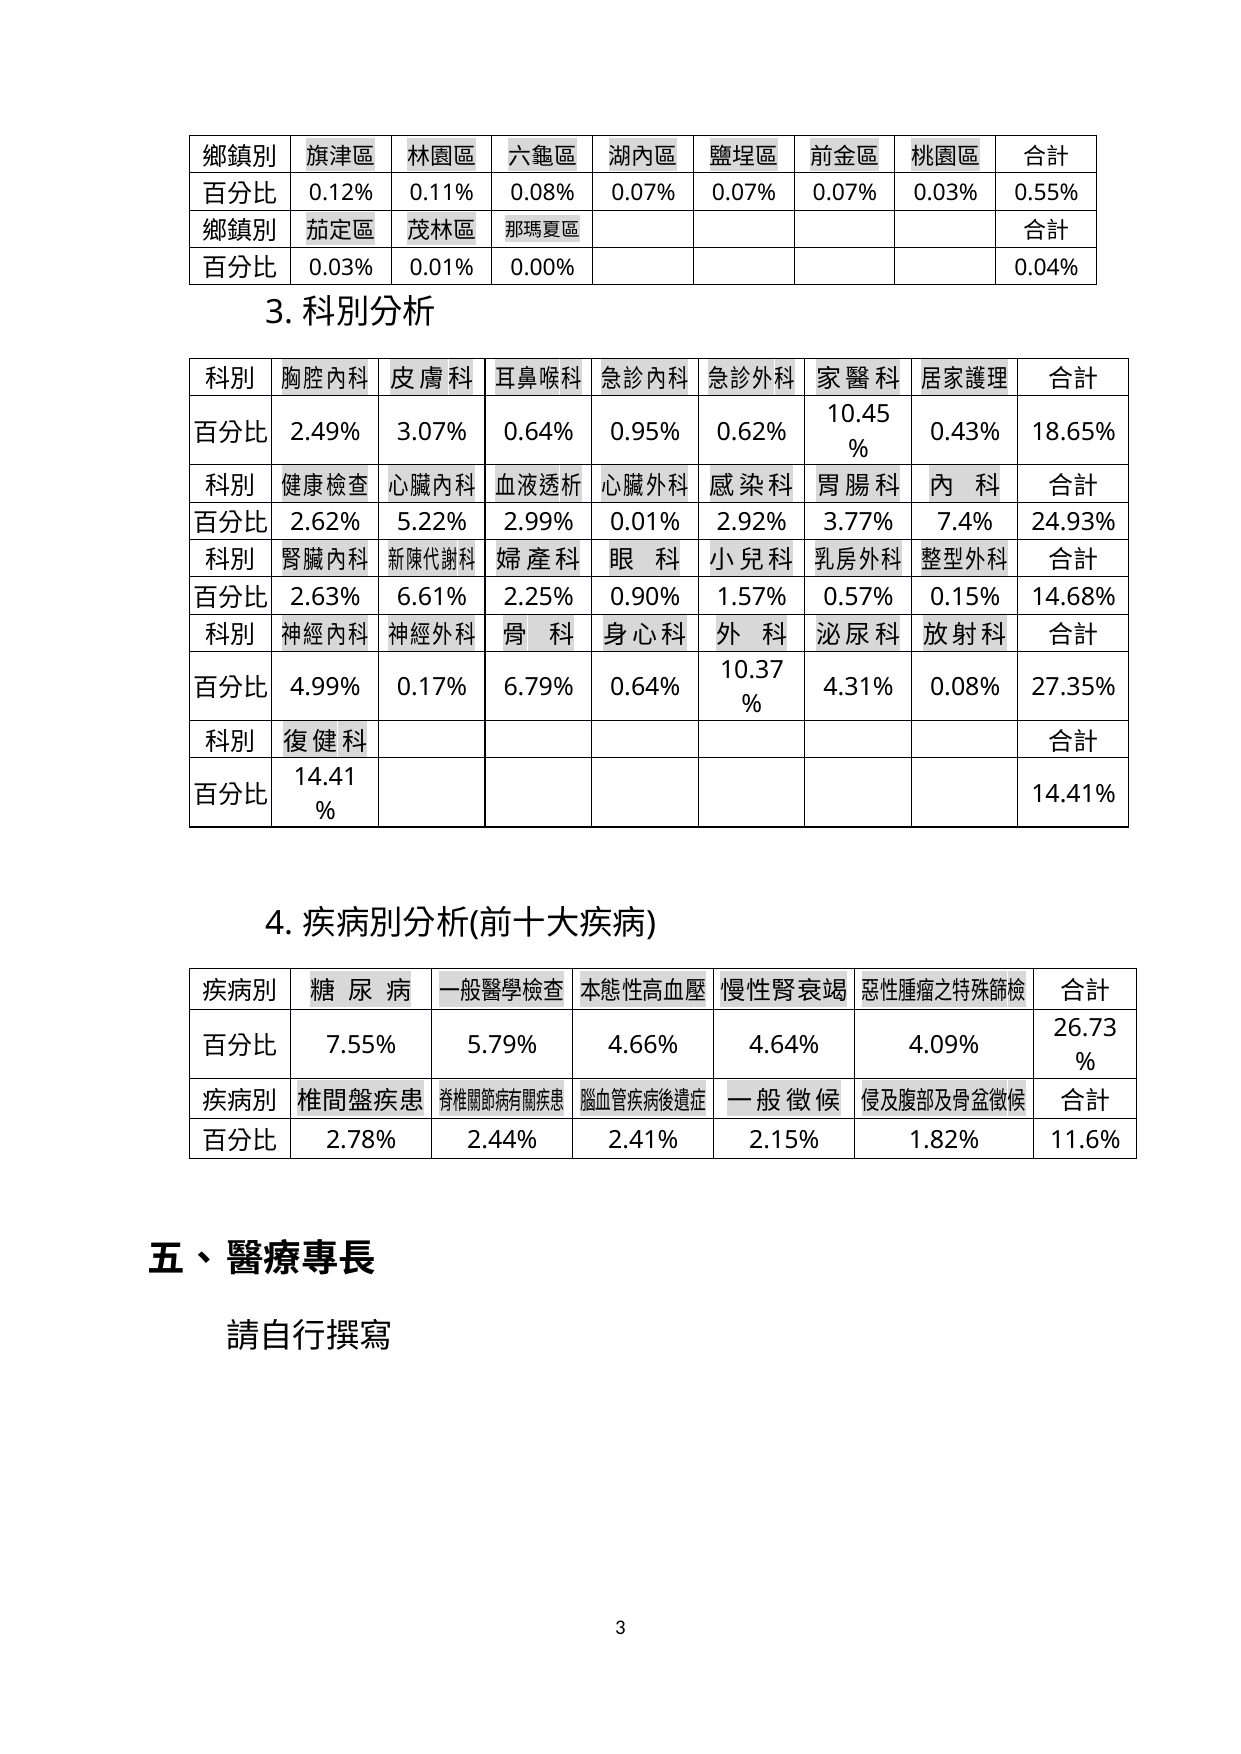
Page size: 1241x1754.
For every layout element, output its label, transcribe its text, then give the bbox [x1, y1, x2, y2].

table_cell [795, 248, 894, 284]
table_cell 心臟外科 [592, 465, 698, 502]
table_cell 放射科 [912, 615, 1017, 651]
table_cell 14.41% [272, 758, 378, 826]
table_cell 5.79% [432, 1010, 572, 1078]
table_cell 百分比 [190, 1010, 290, 1078]
table_cell [486, 721, 591, 757]
table_cell 內科 [912, 465, 1017, 502]
table_cell 4.09% [855, 1010, 1033, 1078]
table_cell 身心科 [592, 615, 698, 651]
table_cell 0.15% [912, 577, 1017, 613]
table_header 慢性腎衰竭 [714, 969, 854, 1008]
table_cell 0.08% [492, 173, 592, 209]
list 醫療專長 [148, 1227, 1092, 1282]
table_header 合計 [1034, 969, 1136, 1008]
table_cell 泌尿科 [805, 615, 911, 651]
table_cell 茄定區 [291, 211, 391, 247]
table_cell 0.90% [592, 577, 698, 613]
table_header 合計 [1018, 359, 1128, 395]
table_cell 百分比 [190, 396, 271, 464]
table_cell 4.31% [805, 652, 911, 720]
table_cell 0.95% [592, 396, 698, 464]
table_cell 茂林區 [392, 211, 491, 247]
table_cell 鄉鎮別 [190, 136, 290, 172]
table_cell 6.79% [486, 652, 591, 720]
table_cell [895, 248, 995, 284]
table_header 一般醫學檢查 [432, 969, 572, 1008]
table_cell 0.04% [996, 248, 1096, 284]
table_cell [593, 211, 693, 247]
table_cell 0.01% [592, 503, 698, 539]
table_cell [379, 758, 484, 826]
list 請自行撰寫 [226, 1309, 1092, 1357]
table_cell 那瑪夏區 [492, 211, 592, 247]
table_cell 侵及腹部及骨盆徵候 [855, 1079, 1033, 1118]
table_header 疾病別 [190, 969, 290, 1008]
table_cell [592, 721, 698, 757]
table_cell 合計 [1034, 1079, 1136, 1118]
table_cell 14.68% [1018, 577, 1128, 613]
table_cell [795, 211, 894, 247]
table_cell 疾病別 [190, 1079, 290, 1118]
table_cell [912, 758, 1017, 826]
table_cell 0.62% [699, 396, 804, 464]
table_cell 小兒科 [699, 540, 804, 576]
table_cell [694, 248, 794, 284]
table_header 家醫科 [805, 359, 911, 395]
table_cell 腦血管疾病後遺症 [573, 1079, 713, 1118]
table_cell [912, 721, 1017, 757]
table_header 急診內科 [592, 359, 698, 395]
table_cell 眼科 [592, 540, 698, 576]
table_cell 胃腸科 [805, 465, 911, 502]
table_cell 26.73% [1034, 1010, 1136, 1078]
table_cell 神經外科 [379, 615, 484, 651]
table_cell 1.82% [855, 1119, 1033, 1158]
table_cell 百分比 [190, 503, 271, 539]
table_cell 血液透析 [486, 465, 591, 502]
table_cell 0.55% [996, 173, 1096, 209]
table_cell 健康檢查 [272, 465, 378, 502]
table_cell 百分比 [190, 173, 290, 209]
table_header 皮膚科 [379, 359, 484, 395]
table_cell 14.41% [1018, 758, 1128, 826]
table_cell 骨科 [486, 615, 591, 651]
table_cell [895, 211, 995, 247]
table_cell 前金區 [795, 136, 894, 172]
table_cell 10.45% [805, 396, 911, 464]
table_cell 0.08% [912, 652, 1017, 720]
table_cell 合計 [1018, 615, 1128, 651]
table_cell 乳房外科 [805, 540, 911, 576]
list 疾病別分析(前十大疾病) [265, 896, 1092, 944]
table_cell 科別 [190, 540, 271, 576]
table_cell 4.99% [272, 652, 378, 720]
table_cell 脊椎關節病有關疾患 [432, 1079, 572, 1118]
table_cell 百分比 [190, 1119, 290, 1158]
table_cell 2.92% [699, 503, 804, 539]
table_cell 0.43% [912, 396, 1017, 464]
table_cell 2.63% [272, 577, 378, 613]
table_cell 2.15% [714, 1119, 854, 1158]
table_cell 0.07% [795, 173, 894, 209]
table_cell 六龜區 [492, 136, 592, 172]
table_cell 1.57% [699, 577, 804, 613]
table_cell 椎間盤疾患 [291, 1079, 431, 1118]
table_cell [699, 721, 804, 757]
table_cell 0.64% [592, 652, 698, 720]
table_cell 0.03% [895, 173, 995, 209]
table_header 本態性高血壓 [573, 969, 713, 1008]
table_cell 復健科 [272, 721, 378, 757]
table_cell 新陳代謝科 [379, 540, 484, 576]
table_cell 一般徵候 [714, 1079, 854, 1118]
table_cell 2.49% [272, 396, 378, 464]
table_cell 18.65% [1018, 396, 1128, 464]
table_cell 科別 [190, 465, 271, 502]
table_cell 3.77% [805, 503, 911, 539]
list 科別分析 [265, 285, 1092, 334]
table_cell 5.22% [379, 503, 484, 539]
table_header 惡性腫瘤之特殊篩檢 [855, 969, 1033, 1008]
table_header 居家護理 [912, 359, 1017, 395]
table_cell 11.6% [1034, 1119, 1136, 1158]
table_cell 神經內科 [272, 615, 378, 651]
table_cell 腎臟內科 [272, 540, 378, 576]
table_cell 2.99% [486, 503, 591, 539]
table_cell 2.25% [486, 577, 591, 613]
table_cell 外科 [699, 615, 804, 651]
table_cell 0.01% [392, 248, 491, 284]
table_cell 4.64% [714, 1010, 854, 1078]
table_cell 合計 [1018, 465, 1128, 502]
table_cell 0.57% [805, 577, 911, 613]
table_cell 0.07% [593, 173, 693, 209]
table_cell 百分比 [190, 248, 290, 284]
table_cell 0.07% [694, 173, 794, 209]
table_cell 合計 [1018, 540, 1128, 576]
table_cell 桃園區 [895, 136, 995, 172]
table_cell [593, 248, 693, 284]
table_cell 旗津區 [291, 136, 391, 172]
table_cell [805, 758, 911, 826]
table_cell [379, 721, 484, 757]
table_cell 2.41% [573, 1119, 713, 1158]
table_cell 婦產科 [486, 540, 591, 576]
table_cell 0.17% [379, 652, 484, 720]
table_cell 合計 [996, 136, 1096, 172]
table_cell 2.78% [291, 1119, 431, 1158]
table_cell 10.37% [699, 652, 804, 720]
table_cell 林園區 [392, 136, 491, 172]
table_cell 2.44% [432, 1119, 572, 1158]
table_cell 27.35% [1018, 652, 1128, 720]
table_cell 6.61% [379, 577, 484, 613]
table_cell 0.00% [492, 248, 592, 284]
table_cell 百分比 [190, 652, 271, 720]
table_cell [694, 211, 794, 247]
table_cell 0.12% [291, 173, 391, 209]
table_cell 百分比 [190, 758, 271, 826]
table_cell 3.07% [379, 396, 484, 464]
table_cell [486, 758, 591, 826]
table_cell [805, 721, 911, 757]
table_cell [592, 758, 698, 826]
table_cell 4.66% [573, 1010, 713, 1078]
table_cell 24.93% [1018, 503, 1128, 539]
table_cell 鹽埕區 [694, 136, 794, 172]
table_header 糖尿病 [291, 969, 431, 1008]
table_cell 合計 [996, 211, 1096, 247]
table_cell 科別 [190, 721, 271, 757]
table_cell 鄉鎮別 [190, 211, 290, 247]
table_header 耳鼻喉科 [486, 359, 591, 395]
table_cell 百分比 [190, 577, 271, 613]
table_cell 感染科 [699, 465, 804, 502]
table_cell 合計 [1018, 721, 1128, 757]
table_cell 7.55% [291, 1010, 431, 1078]
table_cell 心臟內科 [379, 465, 484, 502]
table_cell [699, 758, 804, 826]
table_cell 0.64% [486, 396, 591, 464]
table_cell 科別 [190, 615, 271, 651]
table_header 胸腔內科 [272, 359, 378, 395]
table_header 科別 [190, 359, 271, 395]
table_cell 整型外科 [912, 540, 1017, 576]
table_cell 2.62% [272, 503, 378, 539]
table_header 急診外科 [699, 359, 804, 395]
table_cell 湖內區 [593, 136, 693, 172]
table_cell 7.4% [912, 503, 1017, 539]
table_cell 0.03% [291, 248, 391, 284]
table_cell 0.11% [392, 173, 491, 209]
